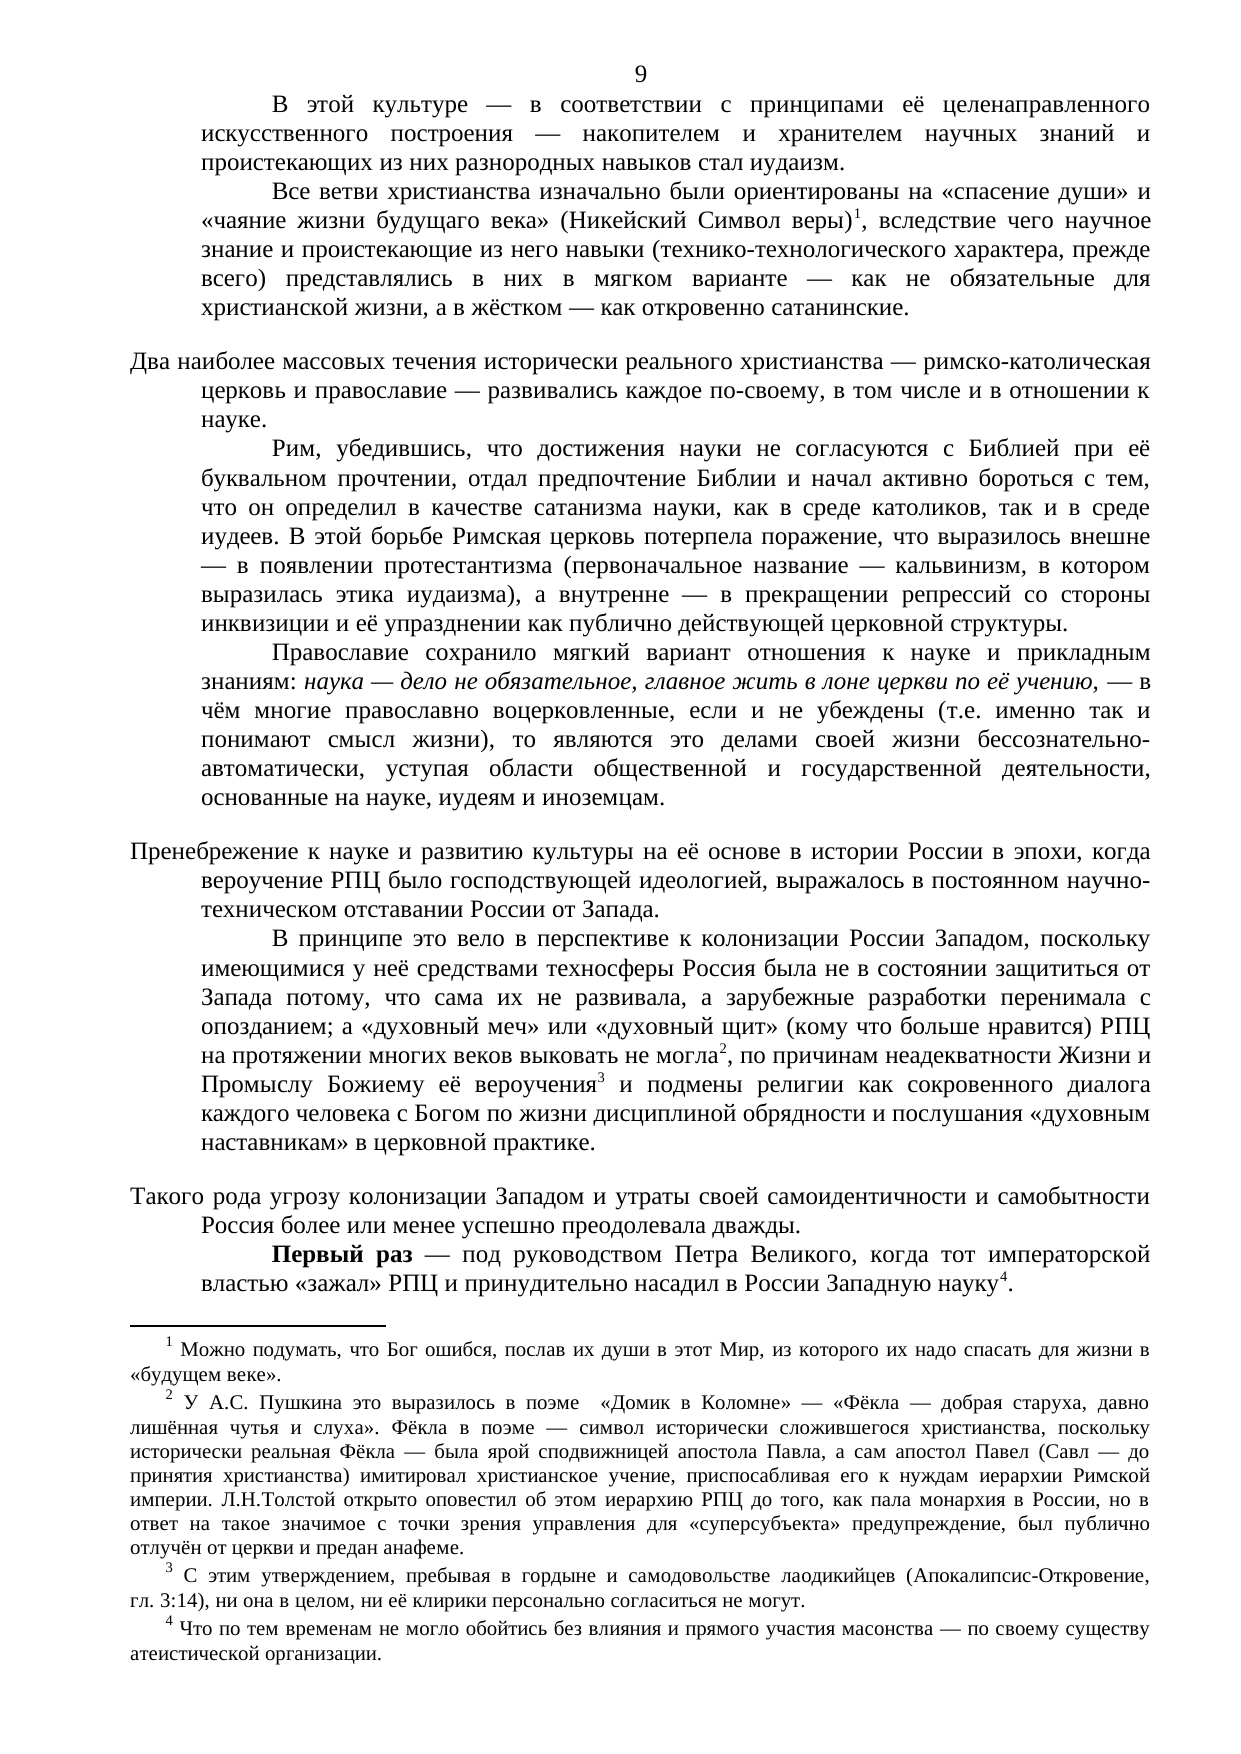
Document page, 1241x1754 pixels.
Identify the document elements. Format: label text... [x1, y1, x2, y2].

text Пренебрежение к науке и развитию культуры на её основе в истории России в эпохи, когда вероучение РПЦ было господствующей идеологией, выражалось в постоянном научно-техническом отставании России от Запада. [130, 836, 1152, 923]
text Что по тем временам не могло обойтись без влияния и прямого участия масонства — по своему существу атеистической организации. [130, 1612, 1152, 1665]
text Православие сохранило мягкий вариант отношения к науке и прикладным знаниям: наука — дело не обязательное, главное жить в лоне церкви по её учению, — в чём многие православно воцерковленные, если и не убеждены (т.е. именно так и понимают смысл жизни), то являются это делами своей жизни бессознательно-автоматически, уступая области общественной и государственной деятельности, основанные на науке, иудеям и иноземцам. [201, 637, 1152, 811]
text Рим, убедившись, что достижения науки не согласуются с Библией при её буквальном прочтении, отдал предпочтение Библии и начал активно бороться с тем, что он определил в качестве сатанизма науки, как в среде католиков, так и в среде иудеев. В этой борьбе Римская церковь потерпела поражение, что выразилось внешне — в появлении протестантизма (первоначальное название — кальвинизм, в котором выразилась этика иудаизма), а внутренне — в прекращении репрессий со стороны инквизиции и её упразднении как публично действующей церковной структуры. [201, 433, 1152, 637]
text В принципе это вело в перспективе к колонизации России Западом, поскольку имеющимися у неё средствами техносферы Россия была не в состоянии защититься от Запада потому, что сама их не развивала, а зарубежные разработки перенимала с опозданием; а «духовный меч» или «духовный щит» (кому что больше нравится) РПЦ на протяжении многих веков выковать не могла, по причинам неадекватности Жизни и Промыслу Божиему её вероучения и подмены религии как сокровенного диалога каждого человека с Богом по жизни дисциплиной обрядности и послушания «духовным наставникам» в церковной практике. [201, 923, 1152, 1156]
text С этим утверждением, пребывая в гордыне и самодовольстве лаодикийцев (Апокалипсис-Откровение, гл. 3:14), ни она в целом, ни её клирики персонально согласиться не могут. [130, 1559, 1152, 1612]
text Можно подумать, что Бог ошибся, послав их души в этот Мир, из которого их надо спасать для жизни в «будущем веке». [130, 1332, 1152, 1386]
text В этой культуре — в соответствии с принципами её целенаправленного искусственного построения — накопителем и хранителем научных знаний и проистекающих из них разнородных навыков стал иудаизм. [201, 89, 1152, 176]
text Такого рода угрозу колонизации Западом и утраты своей самоидентичности и самобытности Россия более или менее успешно преодолевала дважды. [130, 1181, 1152, 1239]
text Первый раз — под руководством Петра Великого, когда тот императорской властью «зажал» РПЦ и принудительно насадил в России Западную науку. [201, 1239, 1152, 1297]
text Два наиболее массовых течения исторически реального христианства — римско-католическая церковь и православие — развивались каждое по-своему, в том числе и в отношении к науке. [130, 346, 1152, 433]
text У А.С. Пушкина это выразилось в поэме «Домик в Коломне» — «Фёкла — добрая старуха, давно лишённая чутья и слуха». Фёкла в поэме — символ исторически сложившегося христианства, поскольку исторически реальная Фёкла — была ярой сподвижницей апостола Павла, а сам апостол Павел (Савл — до принятия христианства) имитировал христианское учение, приспосабливая его к нуждам иерархии Римской империи. Л.Н.Толстой открыто оповестил об этом иерархию РПЦ до того, как пала монархия в России, но в ответ на такое значимое с точки зрения управления для «суперсубъекта» предупреждение, был публично отлучён от церкви и предан анафеме. [130, 1386, 1152, 1559]
text Все ветви христианства изначально были ориентированы на «спасение души» и «чаяние жизни будущаго века» (Никейский Символ веры), вследствие чего научное знание и проистекающие из него навыки (технико-технологического характера, прежде всего) представлялись в них в мягком варианте — как не обязательные для христианской жизни, а в жёстком — как откровенно сатанинские. [201, 176, 1152, 321]
